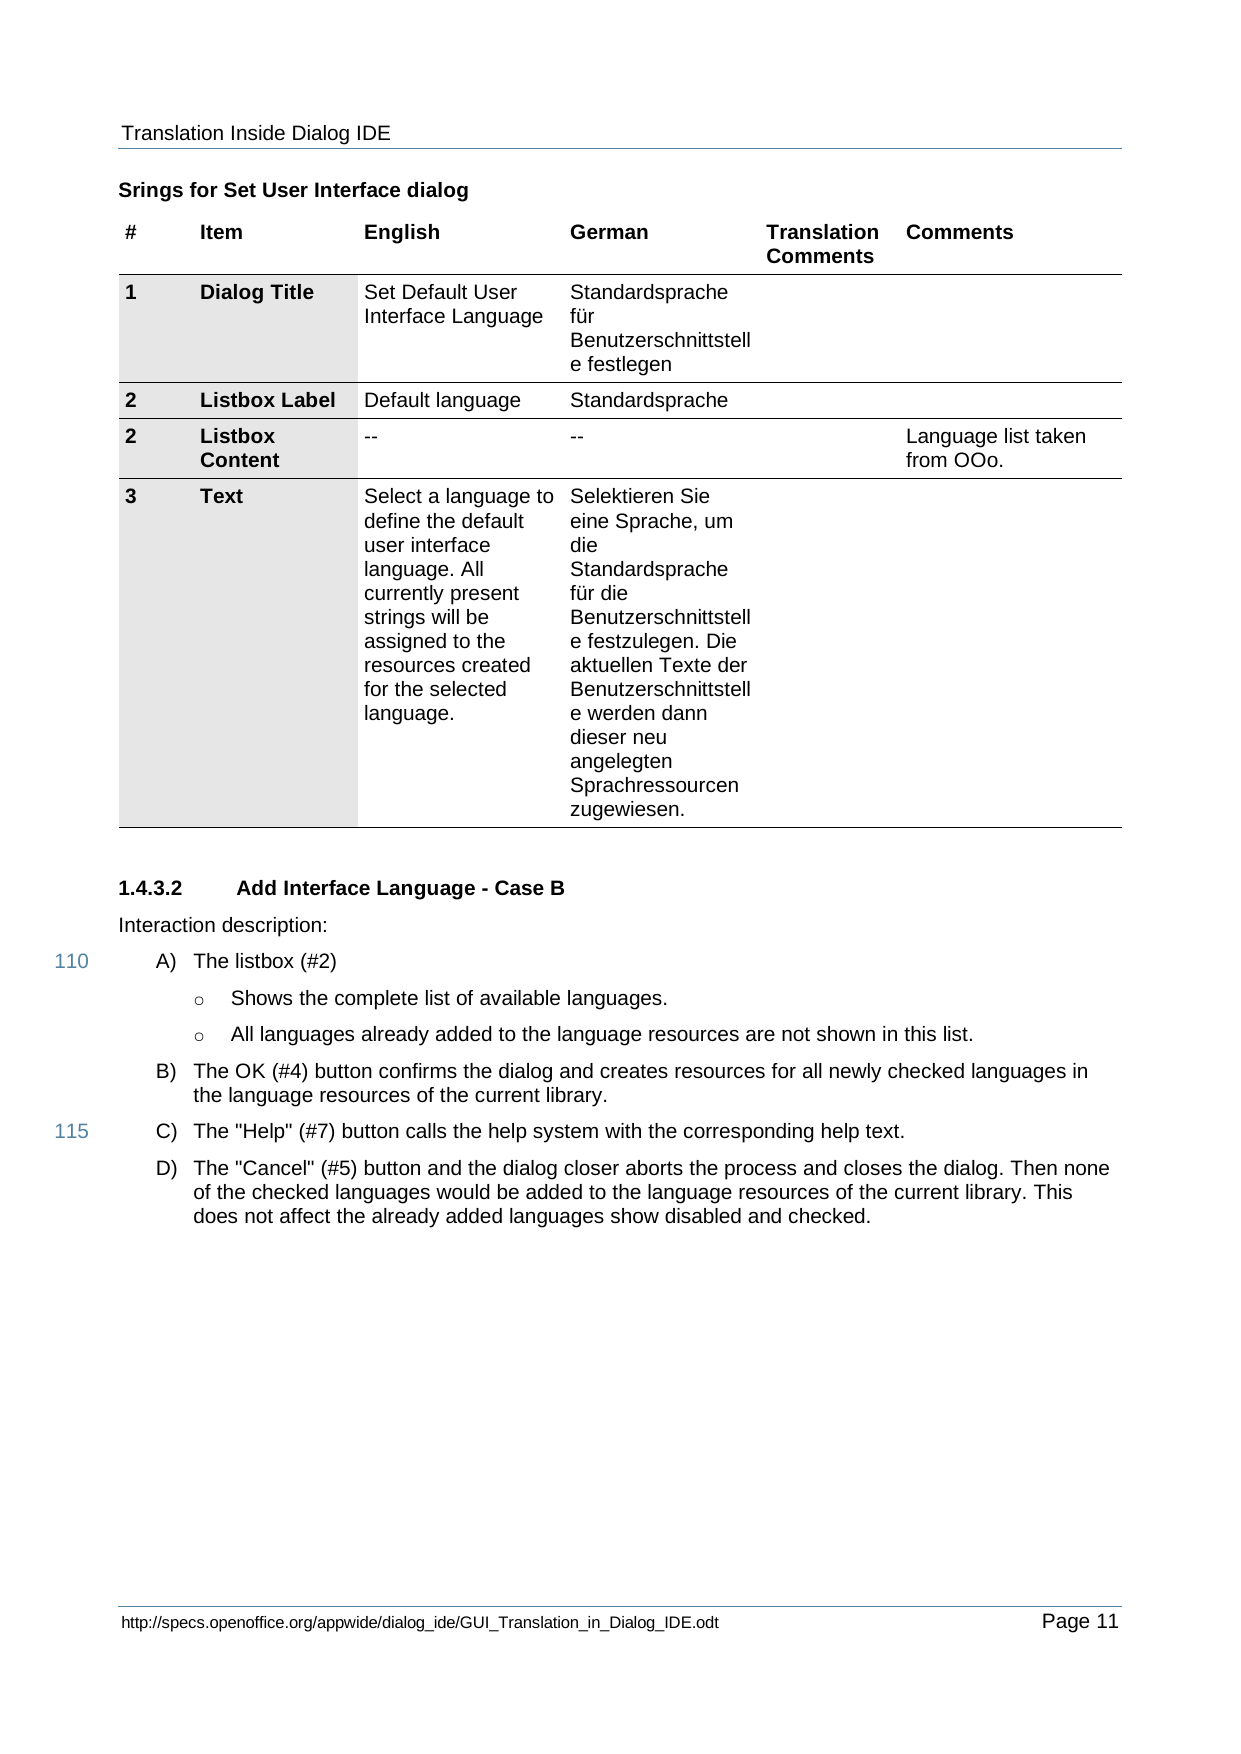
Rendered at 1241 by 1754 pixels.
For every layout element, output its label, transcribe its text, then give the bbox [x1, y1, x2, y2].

table_cell Standardsprache [564, 383, 760, 418]
list The "Help" (#7) button calls the help system with the corresponding help text. [156, 1119, 1122, 1143]
table_cell [900, 479, 1122, 827]
table_header German [564, 214, 760, 274]
table_header Comments [900, 214, 1122, 274]
text Interaction description: [118, 913, 1122, 937]
table_cell Set Default User Interface Language [358, 275, 564, 382]
table_cell [760, 419, 900, 478]
table_header # [119, 214, 194, 274]
list All languages already added to the language resources are not shown in this list. [193, 1022, 1122, 1046]
table_cell 2 [119, 419, 194, 478]
table_cell Select a language to define the default user interface language. All currently present strings will be assigned to the resources created for the selected language. [358, 479, 564, 827]
list Shows the complete list of available languages. [193, 986, 1122, 1010]
table_header Translation Comments [760, 214, 900, 274]
list The "Cancel" (#5) button and the dialog closer aborts the process and closes the dialog. Then none of the checked languages would be added to the language resources of the current library. This does not affect the already added languages show disabled and checked. [156, 1156, 1122, 1228]
list The OK (#4) button confirms the dialog and creates resources for all newly checked languages in the language resources of the current library. [156, 1059, 1122, 1107]
table_cell [760, 275, 900, 382]
table_cell Listbox Label [194, 383, 358, 418]
table_cell Language list taken from OOo. [900, 419, 1122, 478]
text Srings for Set User Interface dialog [118, 178, 1122, 202]
table_header Item [194, 214, 358, 274]
table_cell [900, 383, 1122, 418]
table_cell Default language [358, 383, 564, 418]
table_cell -- [564, 419, 760, 478]
table_cell Standardsprache für Benutzerschnittstelle festlegen [564, 275, 760, 382]
table_cell -- [358, 419, 564, 478]
table_cell [760, 479, 900, 827]
table_cell 2 [119, 383, 194, 418]
table_cell Listbox Content [194, 419, 358, 478]
table_header English [358, 214, 564, 274]
list The listbox (#2) [156, 949, 1122, 973]
table_cell 3 [119, 479, 194, 827]
table_cell Selektieren Sie eine Sprache, um die Standardsprache für die Benutzerschnittstelle festzulegen. Die aktuellen Texte der Benutzerschnittstelle werden dann dieser neu angelegten Sprachressourcen zugewiesen. [564, 479, 760, 827]
table_cell [900, 275, 1122, 382]
subtitle Add Interface Language - Case B [118, 876, 1122, 900]
table_cell [760, 383, 900, 418]
table_cell 1 [119, 275, 194, 382]
table_cell Text [194, 479, 358, 827]
table_cell Dialog Title [194, 275, 358, 382]
